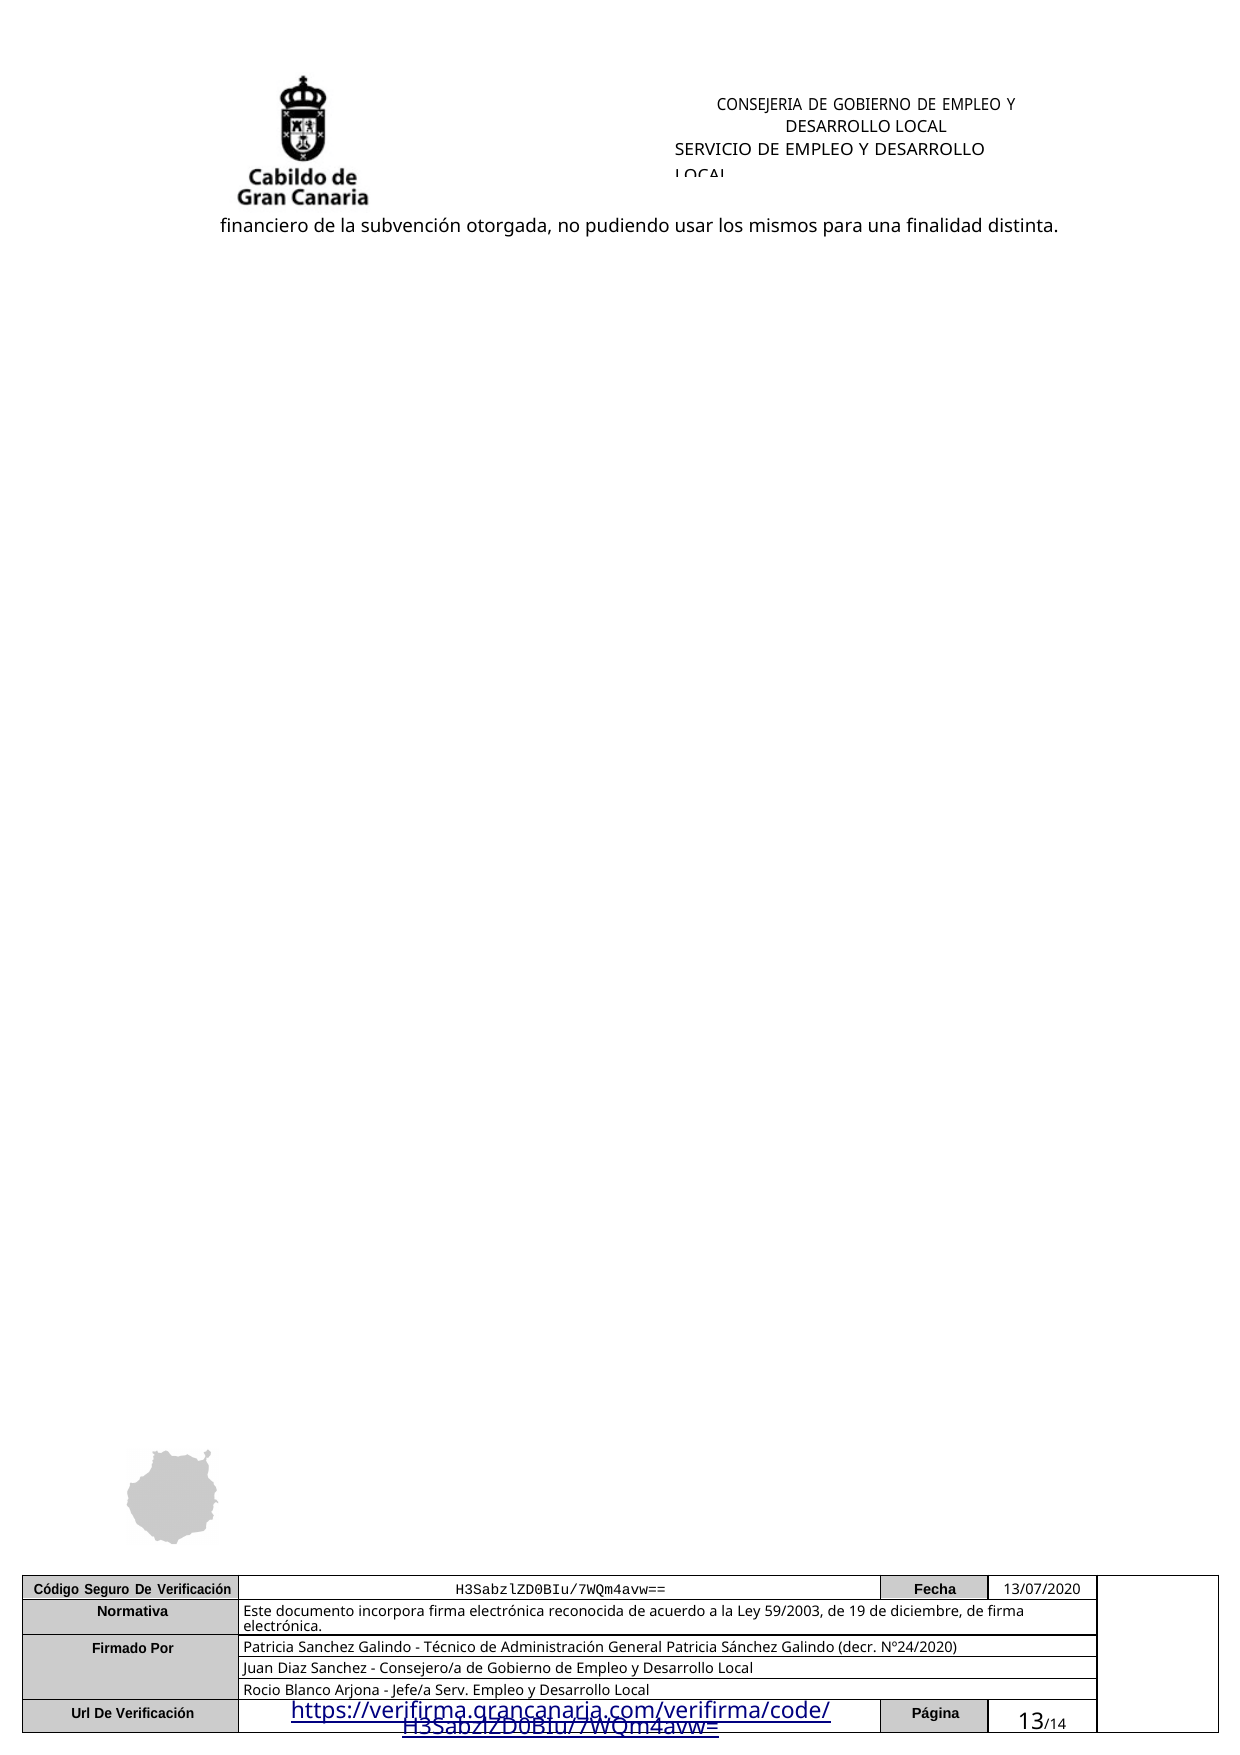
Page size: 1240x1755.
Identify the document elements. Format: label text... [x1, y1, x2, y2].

text financiero de la subvención otorgada, no pudiendo usar los mismos para una finalidad distinta. [220, 212, 1069, 238]
